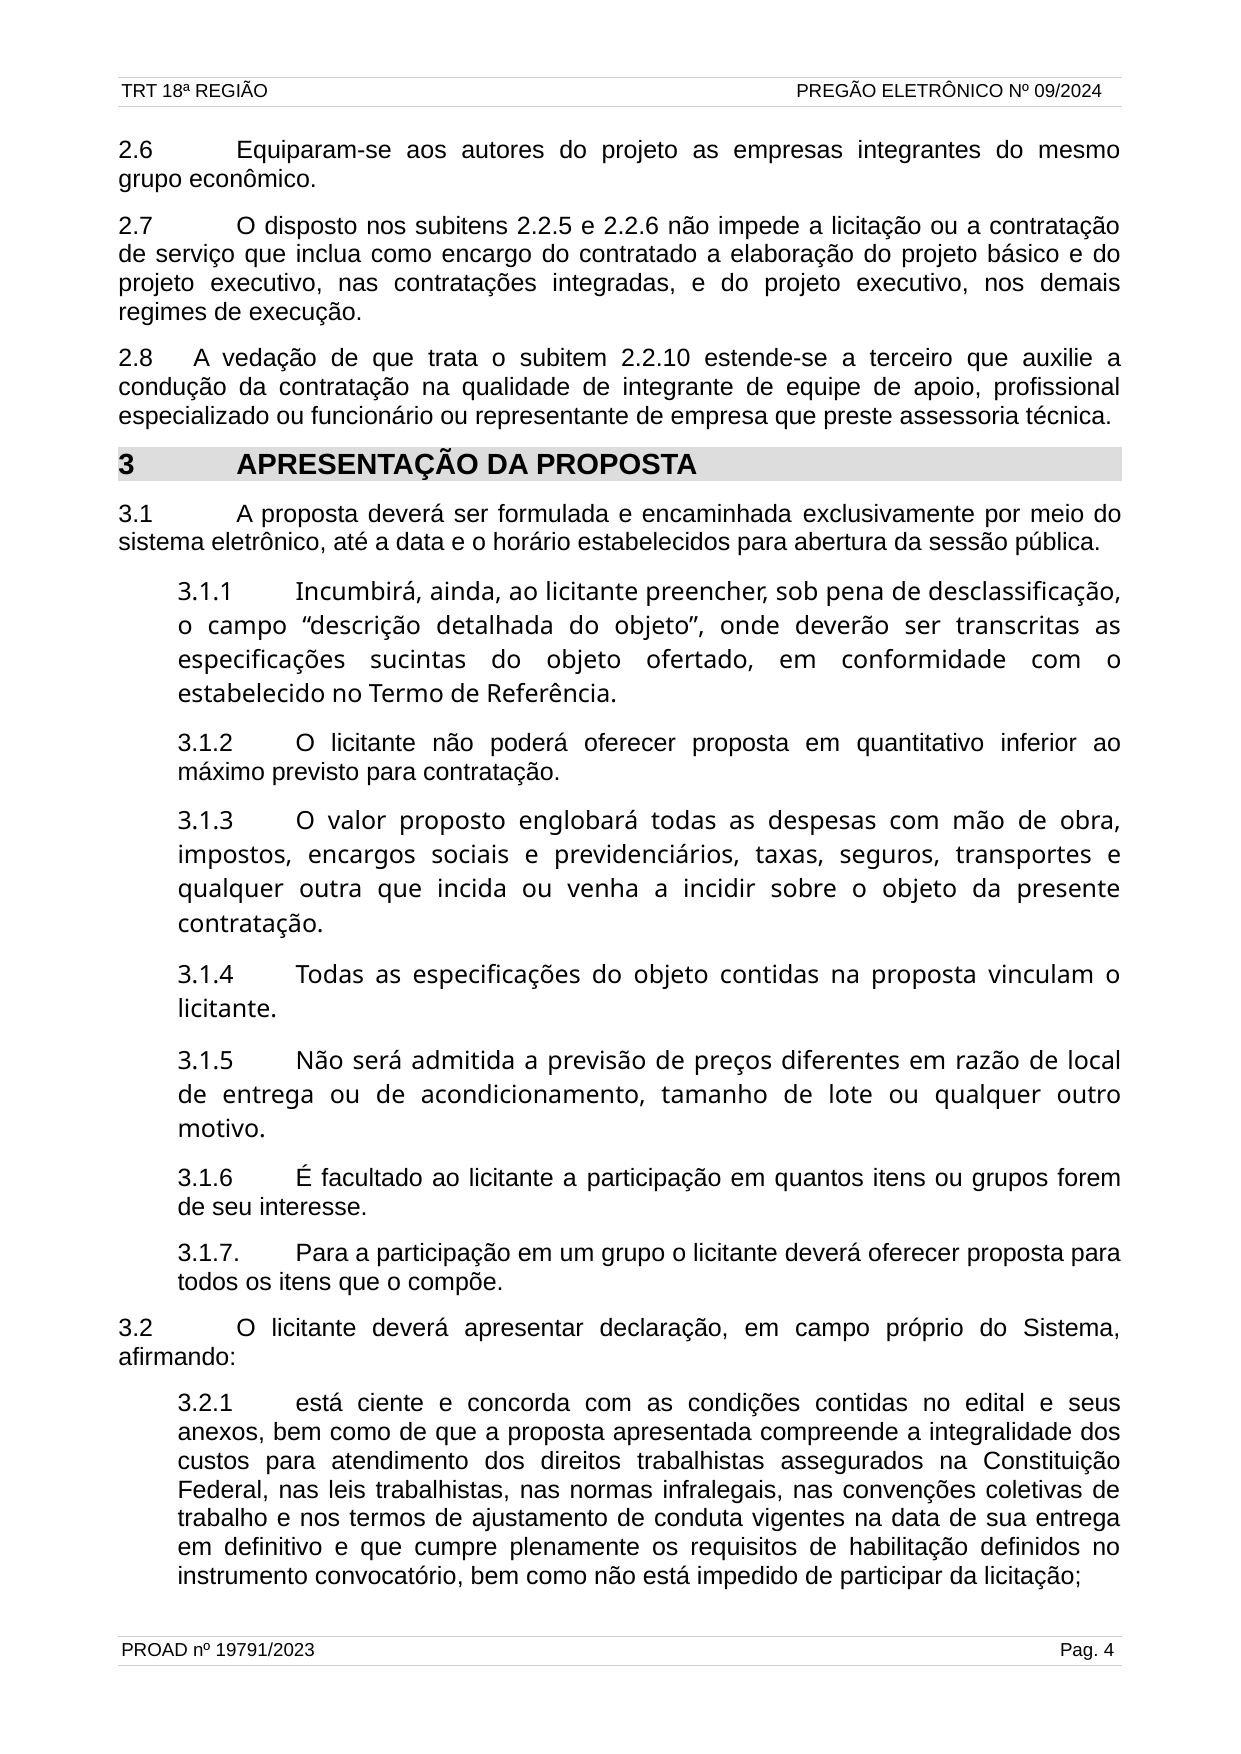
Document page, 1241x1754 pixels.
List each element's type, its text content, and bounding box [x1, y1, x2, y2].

text 2.7 O disposto nos subitens 2.2.5 e 2.2.6 não impede a licitação ou a contratação de serviço que inclua como encargo do contratado a elaboração do projeto básico e do projeto executivo, nas contratações integradas, e do projeto executivo, nos demais regimes de execução. [118, 211, 1122, 326]
text 3.1.4 Todas as especificações do objeto contidas na proposta vinculam o licitante. [177, 957, 1122, 1025]
text 2.6 Equiparam-se aos autores do projeto as empresas integrantes do mesmo grupo econômico. [118, 136, 1122, 193]
text 3 APRESENTAÇÃO DA PROPOSTA [118, 447, 1122, 481]
text 3.1.3 O valor proposto englobará todas as despesas com mão de obra, impostos, encargos sociais e previdenciários, taxas, seguros, transportes e qualquer outra que incida ou venha a incidir sobre o objeto da presente contratação. [177, 803, 1122, 939]
text 3.1.1 Incumbirá, ainda, ao licitante preencher, sob pena de desclassificação, o campo “descrição detalhada do objeto”, onde deverão ser transcritas as especificações sucintas do objeto ofertado, em conformidade com o estabelecido no Termo de Referência. [177, 574, 1122, 710]
text 3.1 A proposta deverá ser formulada e encaminhada exclusivamente por meio do sistema eletrônico, até a data e o horário estabelecidos para abertura da sessão pública. [118, 499, 1122, 556]
text 3.1.5 Não será admitida a previsão de preços diferentes em razão de local de entrega ou de acondicionamento, tamanho de lote ou qualquer outro motivo. [177, 1043, 1122, 1145]
text 2.8 A vedação de que trata o subitem 2.2.10 estende-se a terceiro que auxilie a condução da contratação na qualidade de integrante de equipe de apoio, profissional especializado ou funcionário ou representante de empresa que preste assessoria técnica. [118, 343, 1122, 430]
text 3.1.7. Para a participação em um grupo o licitante deverá oferecer proposta para todos os itens que o compõe. [177, 1238, 1122, 1295]
text 3.1.6 É facultado ao licitante a participação em quantos itens ou grupos forem de seu interesse. [177, 1163, 1122, 1220]
text 3.2 O licitante deverá apresentar declaração, em campo próprio do Sistema, afirmando: [118, 1313, 1122, 1371]
text 3.1.2 O licitante não poderá oferecer proposta em quantitativo inferior ao máximo previsto para contratação. [177, 728, 1122, 785]
text 3.2.1 está ciente e concorda com as condições contidas no edital e seus anexos, bem como de que a proposta apresentada compreende a integralidade dos custos para atendimento dos direitos trabalhistas assegurados na Constituição Federal, nas leis trabalhistas, nas normas infralegais, nas convenções coletivas de trabalho e nos termos de ajustamento de conduta vigentes na data de sua entrega em definitivo e que cumpre plenamente os requisitos de habilitação definidos no instrumento convocatório, bem como não está impedido de participar da licitação; [177, 1388, 1122, 1589]
